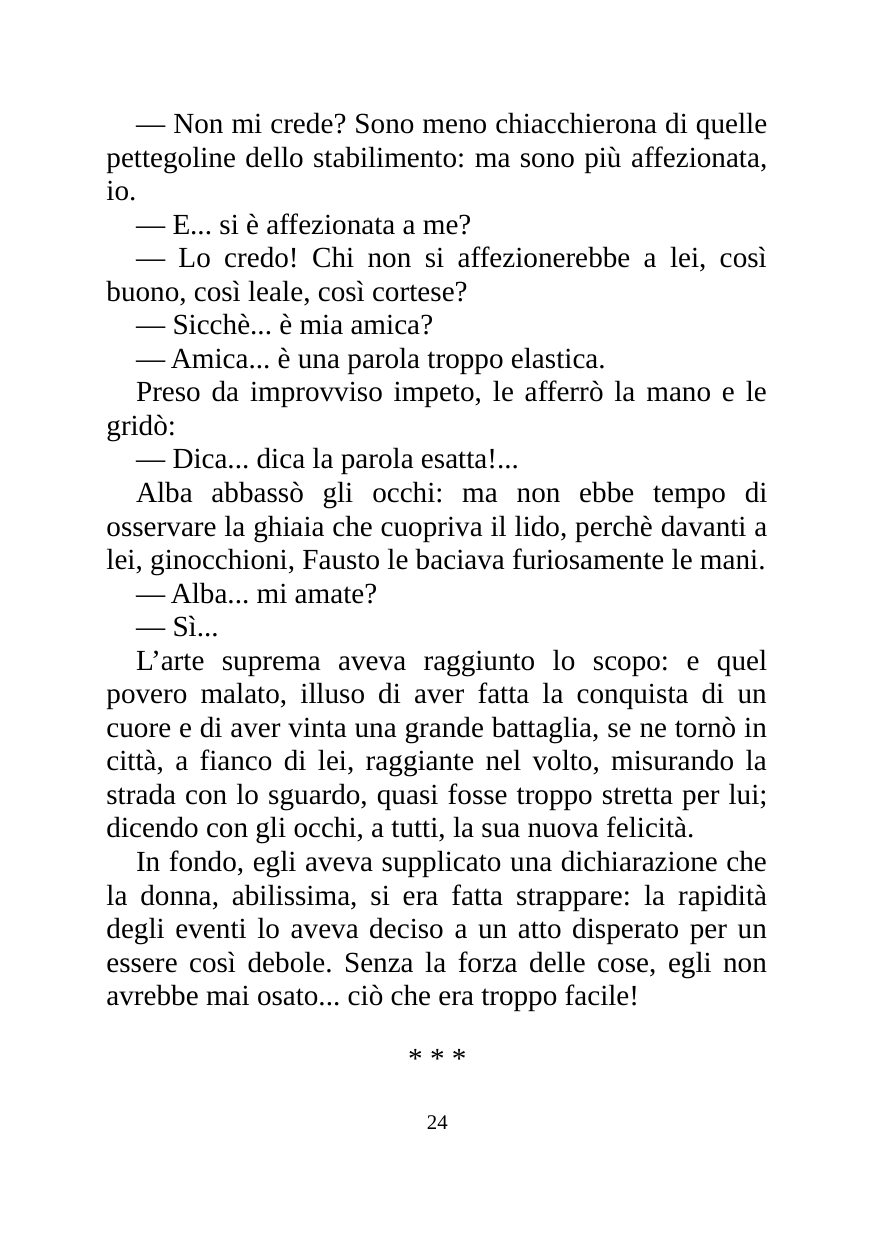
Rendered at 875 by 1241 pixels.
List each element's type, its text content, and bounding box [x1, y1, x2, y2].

text — Sì... [106, 609, 768, 643]
text L’arte suprema aveva raggiunto lo scopo: e quel povero malato, illuso di aver fatta la conquista di un cuore e di aver vinta una grande battaglia, se ne tornò in città, a fianco di lei, raggiante nel volto, misurando la strada con lo sguardo, quasi fosse troppo stretta per lui; dicendo con gli occhi, a tutti, la sua nuova felicità. [106, 643, 768, 844]
text * * * [106, 1041, 768, 1075]
text — Alba... mi amate? [106, 576, 768, 609]
text — Sicchè... è mia amica? [106, 307, 768, 341]
text — Lo credo! Chi non si affezionerebbe a lei, così buono, così leale, così cortese? [106, 240, 768, 307]
text In fondo, egli aveva supplicato una dichiarazione che la donna, abilissima, si era fatta strappare: la rapidità degli eventi lo aveva deciso a un atto disperato per un essere così debole. Senza la forza delle cose, egli non avrebbe mai osato... ciò che era troppo facile! [106, 844, 768, 1012]
text — Non mi crede? Sono meno chiacchierona di quelle pettegoline dello stabilimento: ma sono più affezionata, io. [106, 106, 768, 207]
text — Amica... è una parola troppo elastica. [106, 341, 768, 374]
text Alba abbassò gli occhi: ma non ebbe tempo di osservare la ghiaia che cuopriva il lido, perchè davanti a lei, ginocchioni, Fausto le baciava furiosamente le mani. [106, 475, 768, 576]
text — E... si è affezionata a me? [106, 207, 768, 240]
text Preso da improvviso impeto, le afferrò la mano e le gridò: [106, 374, 768, 442]
text — Dica... dica la parola esatta!... [106, 442, 768, 475]
